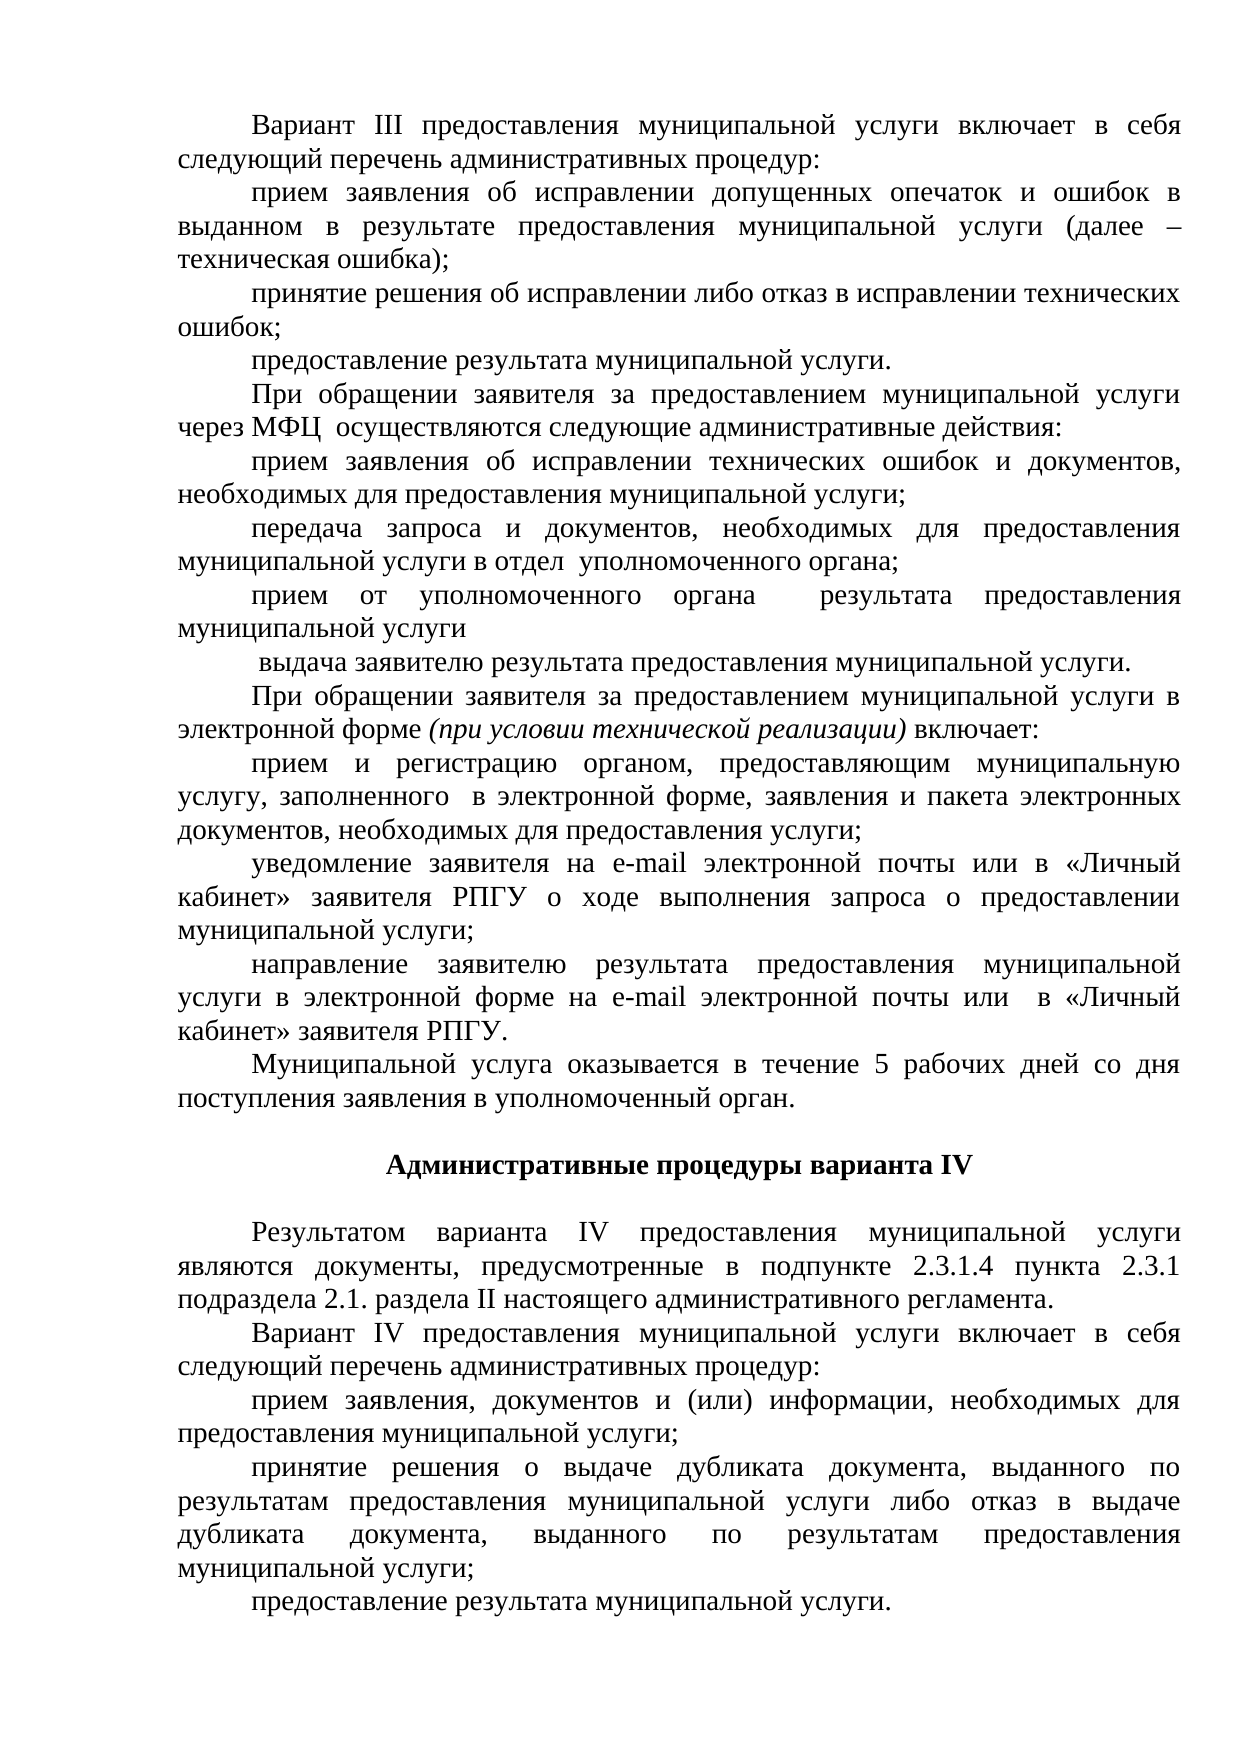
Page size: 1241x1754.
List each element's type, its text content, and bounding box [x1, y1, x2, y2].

subtitle Вариант IV предоставления муниципальной услуги включает в себя следующий перечень административных процедур: [177, 1315, 1181, 1382]
text уведомление заявителя на e-mail электронной почты или в «Личный кабинет» заявителя РПГУ о ходе выполнения запроса о предоставлении муниципальной услуги; [177, 845, 1181, 946]
text предоставление результата муниципальной услуги. [177, 1583, 1181, 1617]
text Вариант III предоставления муниципальной услуги включает в себя следующий перечень административных процедур: [177, 107, 1181, 174]
text предоставление результата муниципальной услуги. [177, 342, 1181, 376]
text выдача заявителю результата предоставления муниципальной услуги. [177, 644, 1181, 678]
text прием заявления об исправлении допущенных опечаток и ошибок в выданном в результате предоставления муниципальной услуги (далее – техническая ошибка); [177, 174, 1181, 275]
text прием заявления, документов и (или) информации, необходимых для предоставления муниципальной услуги; [177, 1382, 1181, 1449]
text принятие решения о выдаче дубликата документа, выданного по результатам предоставления муниципальной услуги либо отказ в выдаче дубликата документа, выданного по результатам предоставления муниципальной услуги; [177, 1449, 1181, 1583]
text При обращении заявителя за предоставлением муниципальной услуги через МФЦ осуществляются следующие административные действия: [177, 376, 1181, 443]
text прием от уполномоченного органа результата предоставления муниципальной услуги [177, 577, 1181, 644]
text направление заявителю результата предоставления муниципальной услуги в электронной форме на e-mail электронной почты или в «Личный кабинет» заявителя РПГУ. [177, 946, 1181, 1047]
text прием и регистрацию органом, предоставляющим муниципальную услугу, заполненного в электронной форме, заявления и пакета электронных документов, необходимых для предоставления услуги; [177, 745, 1181, 845]
text При обращении заявителя за предоставлением муниципальной услуги в электронной форме (при условии технической реализации) включает: [177, 678, 1181, 745]
text Результатом варианта IV предоставления муниципальной услуги являются документы, предусмотренные в подпункте 2.3.1.4 пункта 2.3.1 подраздела 2.1. раздела II настоящего административного регламента. [177, 1214, 1181, 1315]
text принятие решения об исправлении либо отказ в исправлении технических ошибок; [177, 275, 1181, 342]
text Административные процедуры варианта IV [177, 1147, 1181, 1181]
text прием заявления об исправлении технических ошибок и документов, необходимых для предоставления муниципальной услуги; [177, 443, 1181, 510]
text Муниципальной услуга оказывается в течение 5 рабочих дней со дня поступления заявления в уполномоченный орган. [177, 1047, 1181, 1114]
text передача запроса и документов, необходимых для предоставления муниципальной услуги в отдел уполномоченного органа; [177, 510, 1181, 577]
